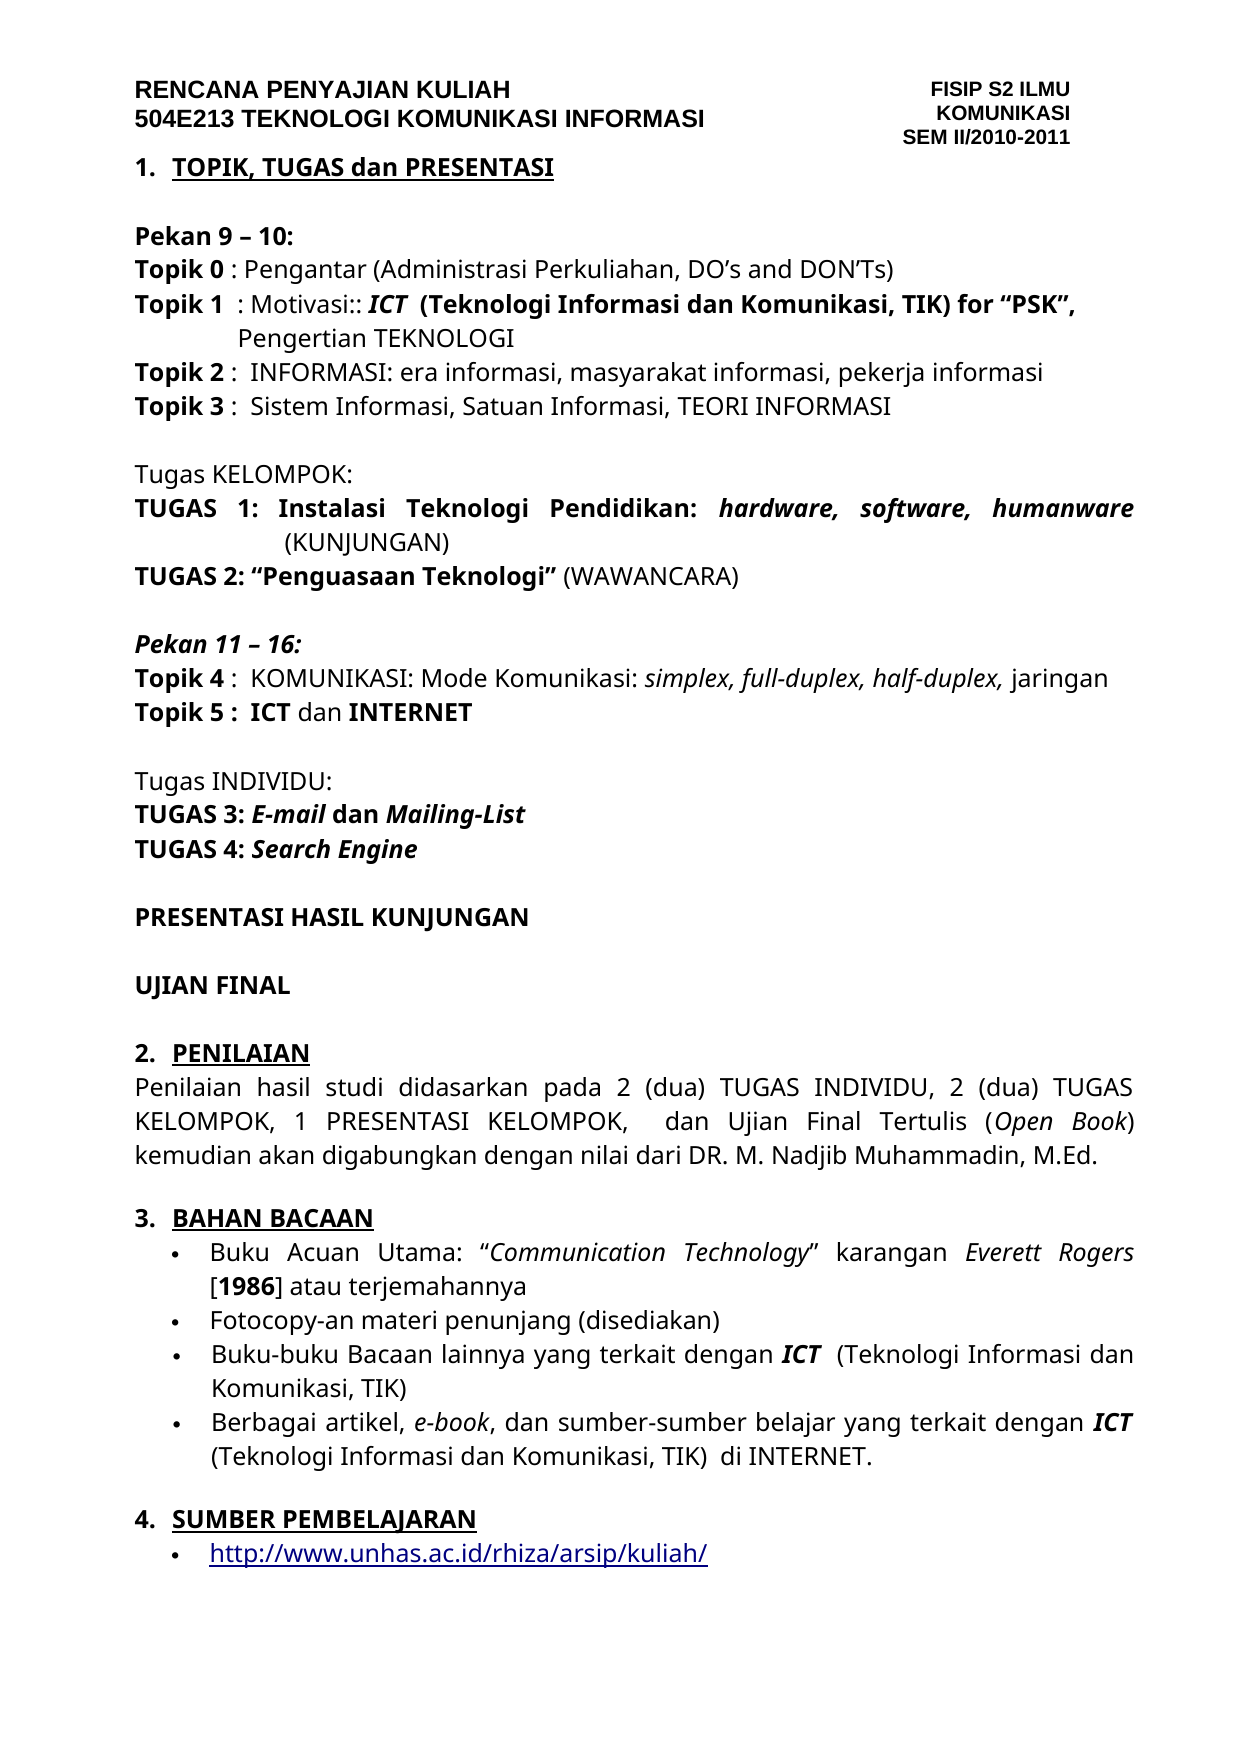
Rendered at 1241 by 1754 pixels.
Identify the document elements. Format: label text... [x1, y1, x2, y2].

list TOPIK, TUGAS dan PRESENTASI [134, 150, 1134, 184]
text Topik 0 : Pengantar (Administrasi Perkuliahan, DO’s and DON’Ts) [134, 252, 1134, 286]
text UJIAN FINAL [134, 967, 1134, 1002]
subtitle PRESENTASI HASIL KUNJUNGAN [134, 899, 1134, 933]
list BAHAN BACAAN [134, 1201, 1134, 1235]
list Buku Acuan Utama: “Communication Technology” karangan Everett Rogers [1986] atau terjemahannya [172, 1235, 1134, 1303]
list http://www.unhas.ac.id/rhiza/arsip/kuliah/ [172, 1536, 1134, 1570]
text Penilaian hasil studi didasarkan pada 2 (dua) TUGAS INDIVIDU, 2 (dua) TUGAS KELOMPOK, 1 PRESENTASI KELOMPOK, dan Ujian Final Tertulis (Open Book) kemudian akan digabungkan dengan nilai dari DR. M. Nadjib Muhammadin, M.Ed. [134, 1070, 1134, 1172]
text TUGAS 3: E-mail dan Mailing-List [134, 797, 1134, 831]
text Topik 1 : Motivasi:: ICT (Teknologi Informasi dan Komunikasi, TIK) for “PSK”, Pengertian TEKNOLOGI [134, 286, 1134, 354]
text Topik 4 : KOMUNIKASI: Mode Komunikasi: simplex, full-duplex, half-duplex, jaringan [134, 661, 1134, 695]
text Pekan 9 – 10: [134, 218, 1134, 252]
text Topik 5 : ICT dan INTERNET [134, 695, 1134, 729]
text Tugas KELOMPOK: [134, 457, 1134, 491]
text TUGAS 2: “Penguasaan Teknologi” (WAWANCARA) [134, 559, 1134, 593]
text TUGAS 4: Search Engine [134, 831, 1134, 865]
list Buku-buku Bacaan lainnya yang terkait dengan ICT (Teknologi Informasi dan Komunikasi, TIK) [173, 1337, 1134, 1405]
text Topik 3 : Sistem Informasi, Satuan Informasi, TEORI INFORMASI [134, 388, 1134, 422]
text Tugas INDIVIDU: [134, 763, 1134, 797]
list Berbagai artikel, e-book, dan sumber-sumber belajar yang terkait dengan ICT (Teknologi Informasi dan Komunikasi, TIK) di INTERNET. [173, 1405, 1134, 1473]
text Pekan 11 – 16: [134, 627, 1134, 661]
text Topik 2 : INFORMASI: era informasi, masyarakat informasi, pekerja informasi [134, 354, 1134, 388]
text TUGAS 1: Instalasi Teknologi Pendidikan: hardware, software, humanware (KUNJUNGAN) [134, 491, 1134, 559]
list Fotocopy-an materi penunjang (disediakan) [172, 1303, 1134, 1337]
list PENILAIAN [134, 1036, 1134, 1070]
list SUMBER PEMBELAJARAN [134, 1502, 1134, 1536]
